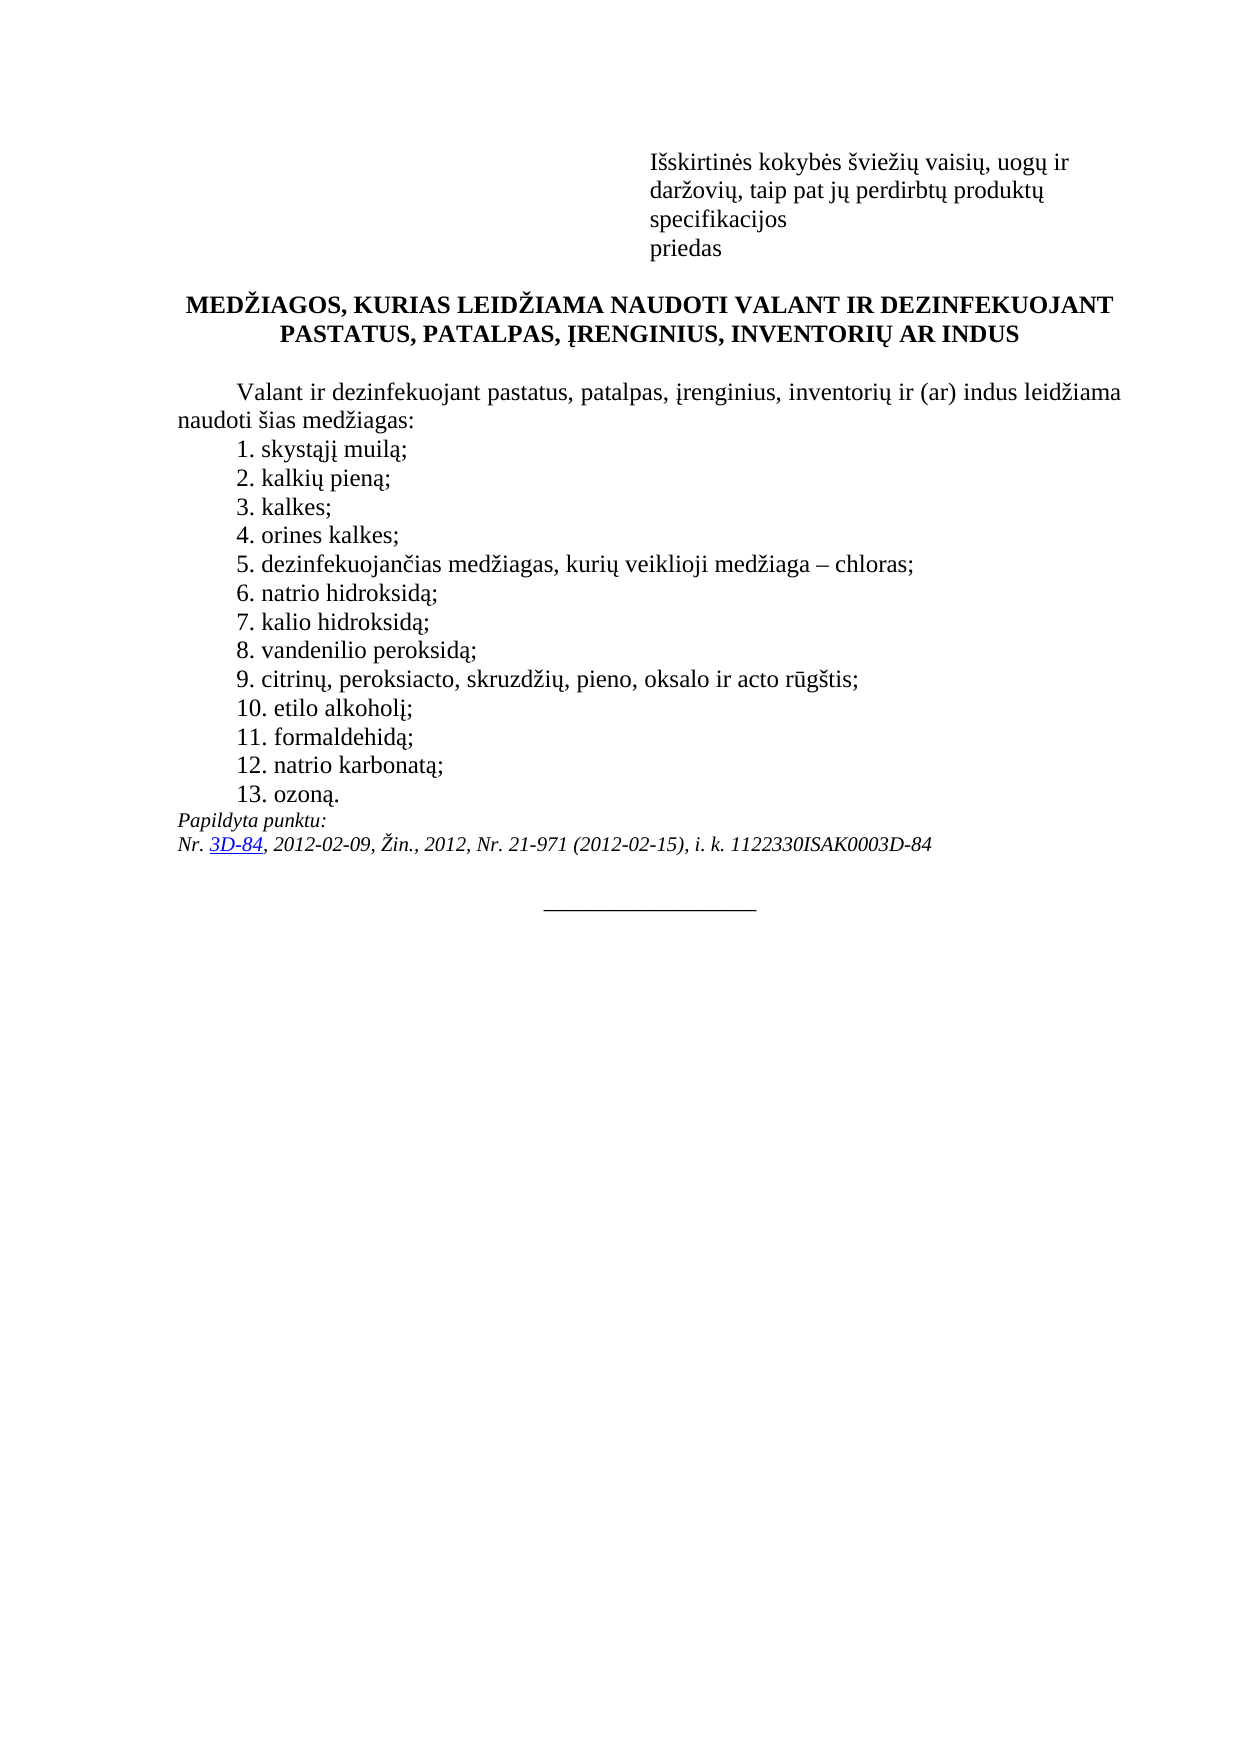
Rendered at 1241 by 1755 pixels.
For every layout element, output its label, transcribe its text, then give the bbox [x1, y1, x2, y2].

text 12. natrio karbonatą; [177, 751, 1122, 779]
text Išskirtinės kokybės šviežių vaisių, uogų ir daržovių, taip pat jų perdirbtų produktų specifikacijos [649, 147, 1122, 233]
text 9. citrinų, peroksiacto, skruzdžių, pieno, oksalo ir acto rūgštis; [177, 664, 1122, 693]
text 7. kalio hidroksidą; [177, 607, 1122, 636]
text Nr. 3D-84, 2012-02-09, Žin., 2012, Nr. 21-971 (2012-02-15), i. k. 1122330ISAK0003D-84 [177, 832, 1122, 856]
text MEDŽIAGOS, KURIAS LEIDŽIAMA NAUDOTI VALANT IR DEZINFEKUOJANT PASTATUS, PATALPAS, ĮRENGINIUS, INVENTORIŲ AR INDUS [177, 291, 1122, 348]
text 11. formaldehidą; [177, 722, 1122, 751]
text _________________ [177, 885, 1122, 914]
text priedas [649, 233, 1122, 262]
text 13. ozoną. [177, 779, 1122, 808]
text 3. kalkes; [177, 492, 1122, 521]
text Valant ir dezinfekuojant pastatus, patalpas, įrenginius, inventorių ir (ar) indus leidžiama naudoti šias medžiagas: [177, 377, 1122, 434]
text 6. natrio hidroksidą; [177, 578, 1122, 607]
text 2. kalkių pieną; [177, 463, 1122, 492]
text 5. dezinfekuojančias medžiagas, kurių veiklioji medžiaga – chloras; [177, 549, 1122, 578]
text 8. vandenilio peroksidą; [177, 636, 1122, 664]
text 1. skystąjį muilą; [177, 434, 1122, 463]
text 4. orines kalkes; [177, 521, 1122, 549]
text 10. etilo alkoholį; [177, 693, 1122, 722]
text Papildyta punktu: [177, 808, 1122, 832]
